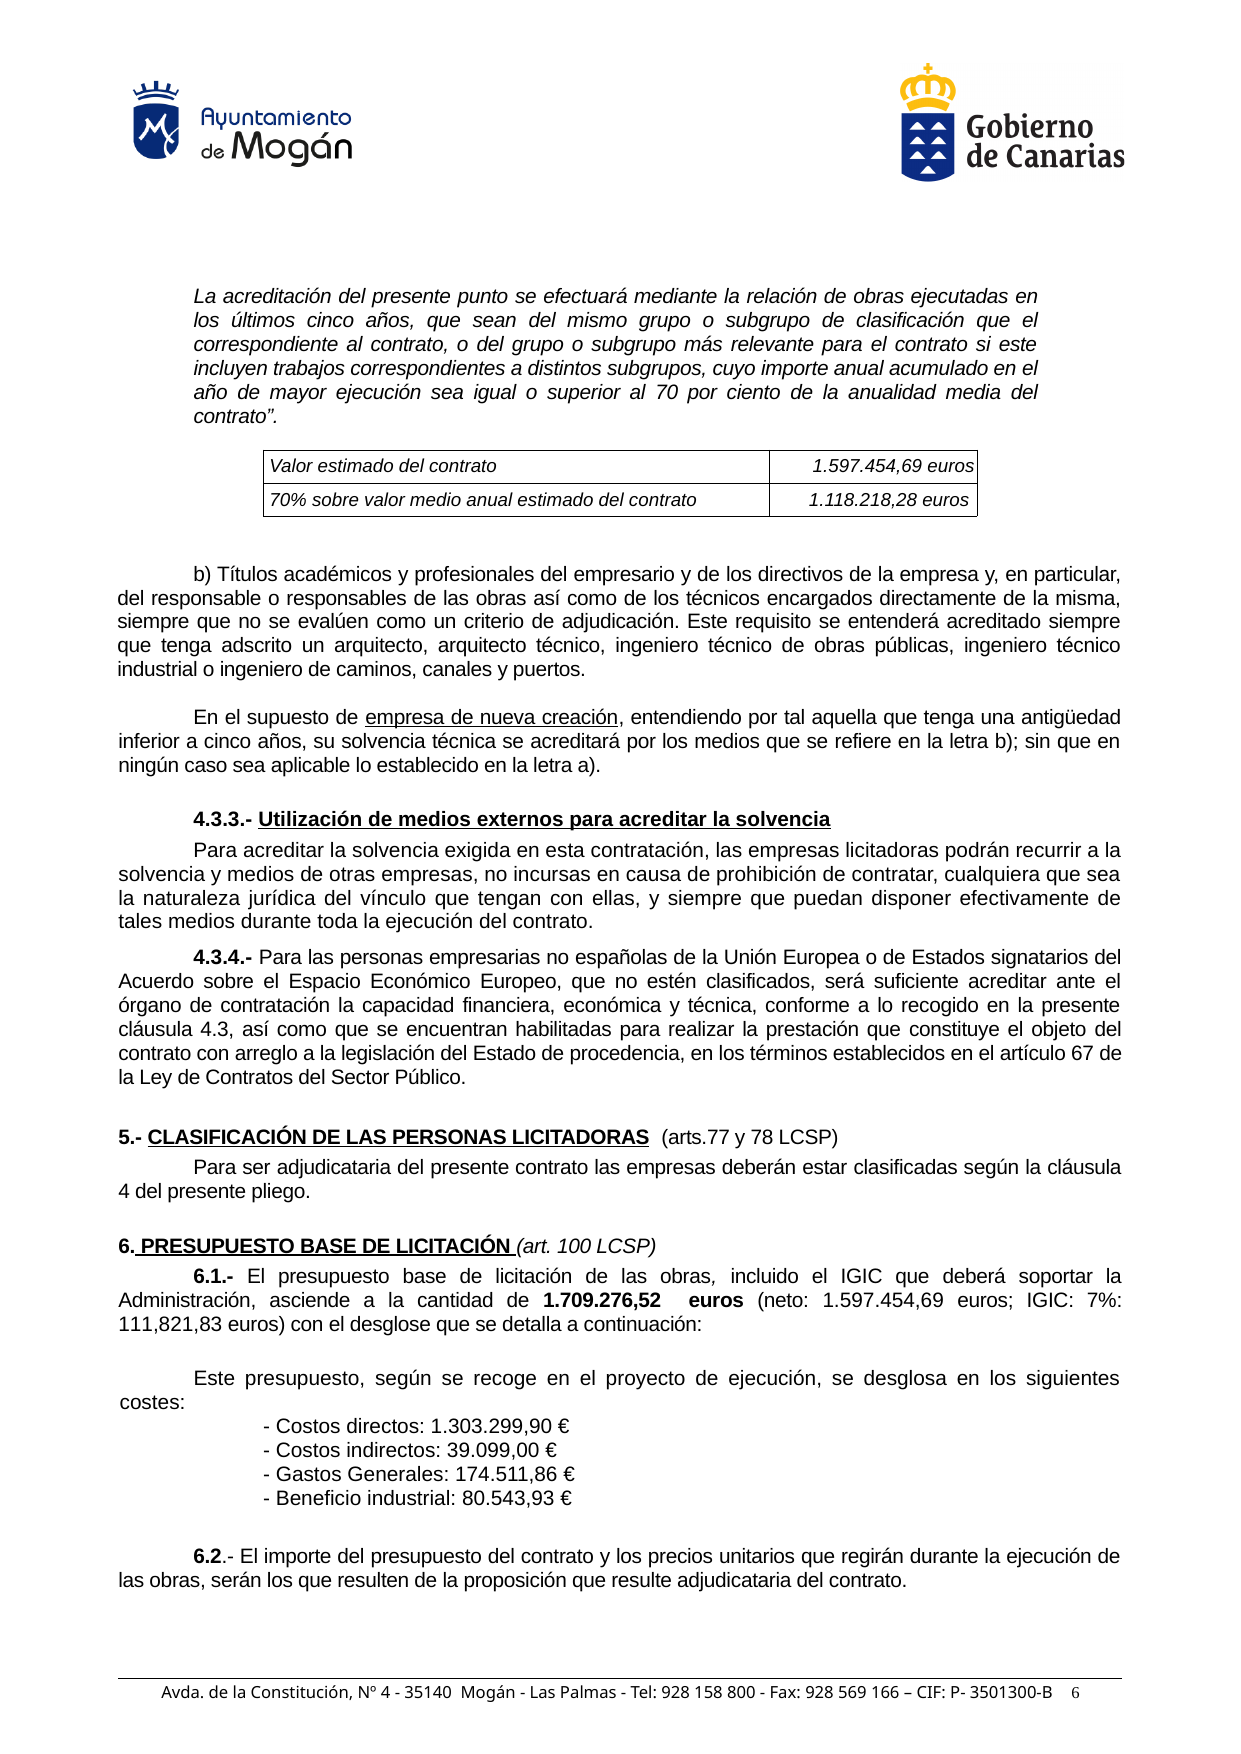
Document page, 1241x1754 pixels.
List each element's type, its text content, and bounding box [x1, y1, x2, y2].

picture [900, 63, 1125, 182]
text Para acreditar la solvencia exigida en esta contratación, las empresas licitadoras podrán recurrir a la solvencia y medios de otras empresas, no incursas en causa de prohibición de contratar, cualquiera que sea la naturaleza jurídica del vínculo que tengan con ellas, y siempre que puedan disponer efectivamente de tales medios durante toda la ejecución del contrato. [118, 837, 1122, 933]
table_cell 1.118.218,28 euros [770, 484, 977, 516]
text - Gastos Generales: 174.511,86 € [189, 1462, 1051, 1486]
text 6.2.- El importe del presupuesto del contrato y los precios unitarios que regirán durante la ejecución de las obras, serán los que resulten de la proposición que resulte adjudicataria del contrato. [118, 1544, 1122, 1592]
picture [119, 60, 368, 184]
text b) Títulos académicos y profesionales del empresario y de los directivos de la empresa y, en particular, del responsable o responsables de las obras así como de los técnicos encargados directamente de la misma, siempre que no se evalúen como un criterio de adjudicación. Este requisito se entenderá acreditado siempre que tenga adscrito un arquitecto, arquitecto técnico, ingeniero técnico de obras públicas, ingeniero técnico industrial o ingeniero de caminos, canales y puertos. [117, 561, 1122, 681]
text La acreditación del presente punto se efectuará mediante la relación de obras ejecutadas en los últimos cinco años, que sean del mismo grupo o subgrupo de clasificación que el correspondiente al contrato, o del grupo o subgrupo más relevante para el contrato si este incluyen trabajos correspondientes a distintos subgrupos, cuyo importe anual acumulado en el año de mayor ejecución sea igual o superior al 70 por ciento de la anualidad media del contrato”. [193, 284, 1041, 428]
table_header Valor estimado del contrato [264, 451, 769, 483]
text - Beneficio industrial: 80.543,93 € [189, 1486, 1051, 1510]
text 6.1.- El presupuesto base de licitación de las obras, incluido el IGIC que deberá soportar la Administración, asciende a la cantidad de 1.709.276,52 euros (neto: 1.597.454,69 euros; IGIC: 7%: 111,821,83 euros) con el desglose que se detalla a continuación: [118, 1264, 1122, 1336]
table_cell 70% sobre valor medio anual estimado del contrato [264, 484, 769, 516]
text 4.3.3.- Utilización de medios externos para acreditar la solvencia [118, 807, 1122, 831]
text - Costos indirectos: 39.099,00 € [189, 1438, 1051, 1462]
table_header 1.597.454,69 euros [770, 451, 977, 483]
text 4.3.4.- Para las personas empresarias no españolas de la Unión Europea o de Estados signatarios del Acuerdo sobre el Espacio Económico Europeo, que no estén clasificados, será suficiente acreditar ante el órgano de contratación la capacidad financiera, económica y técnica, conforme a lo recogido en la presente cláusula 4.3, así como que se encuentran habilitadas para realizar la prestación que constituye el objeto del contrato con arreglo a la legislación del Estado de procedencia, en los términos establecidos en el artículo 67 de la Ley de Contratos del Sector Público. [118, 945, 1122, 1089]
text 5.- CLASIFICACIÓN DE LAS PERSONAS LICITADORAS (arts.77 y 78 LCSP) [118, 1125, 1122, 1149]
text 6. PRESUPUESTO BASE DE LICITACIÓN (art. 100 LCSP) [118, 1233, 1122, 1257]
text - Costos directos: 1.303.299,90 € [189, 1414, 1051, 1438]
text En el supuesto de empresa de nueva creación, entendiendo por tal aquella que tenga una antigüedad inferior a cinco años, su solvencia técnica se acreditará por los medios que se refiere en la letra b); sin que en ningún caso sea aplicable lo establecido en la letra a). [118, 705, 1122, 777]
text Este presupuesto, según se recoge en el proyecto de ejecución, se desglosa en los siguientes costes: [119, 1366, 1121, 1414]
text Para ser adjudicataria del presente contrato las empresas deberán estar clasificadas según la cláusula 4 del presente pliego. [118, 1155, 1122, 1203]
